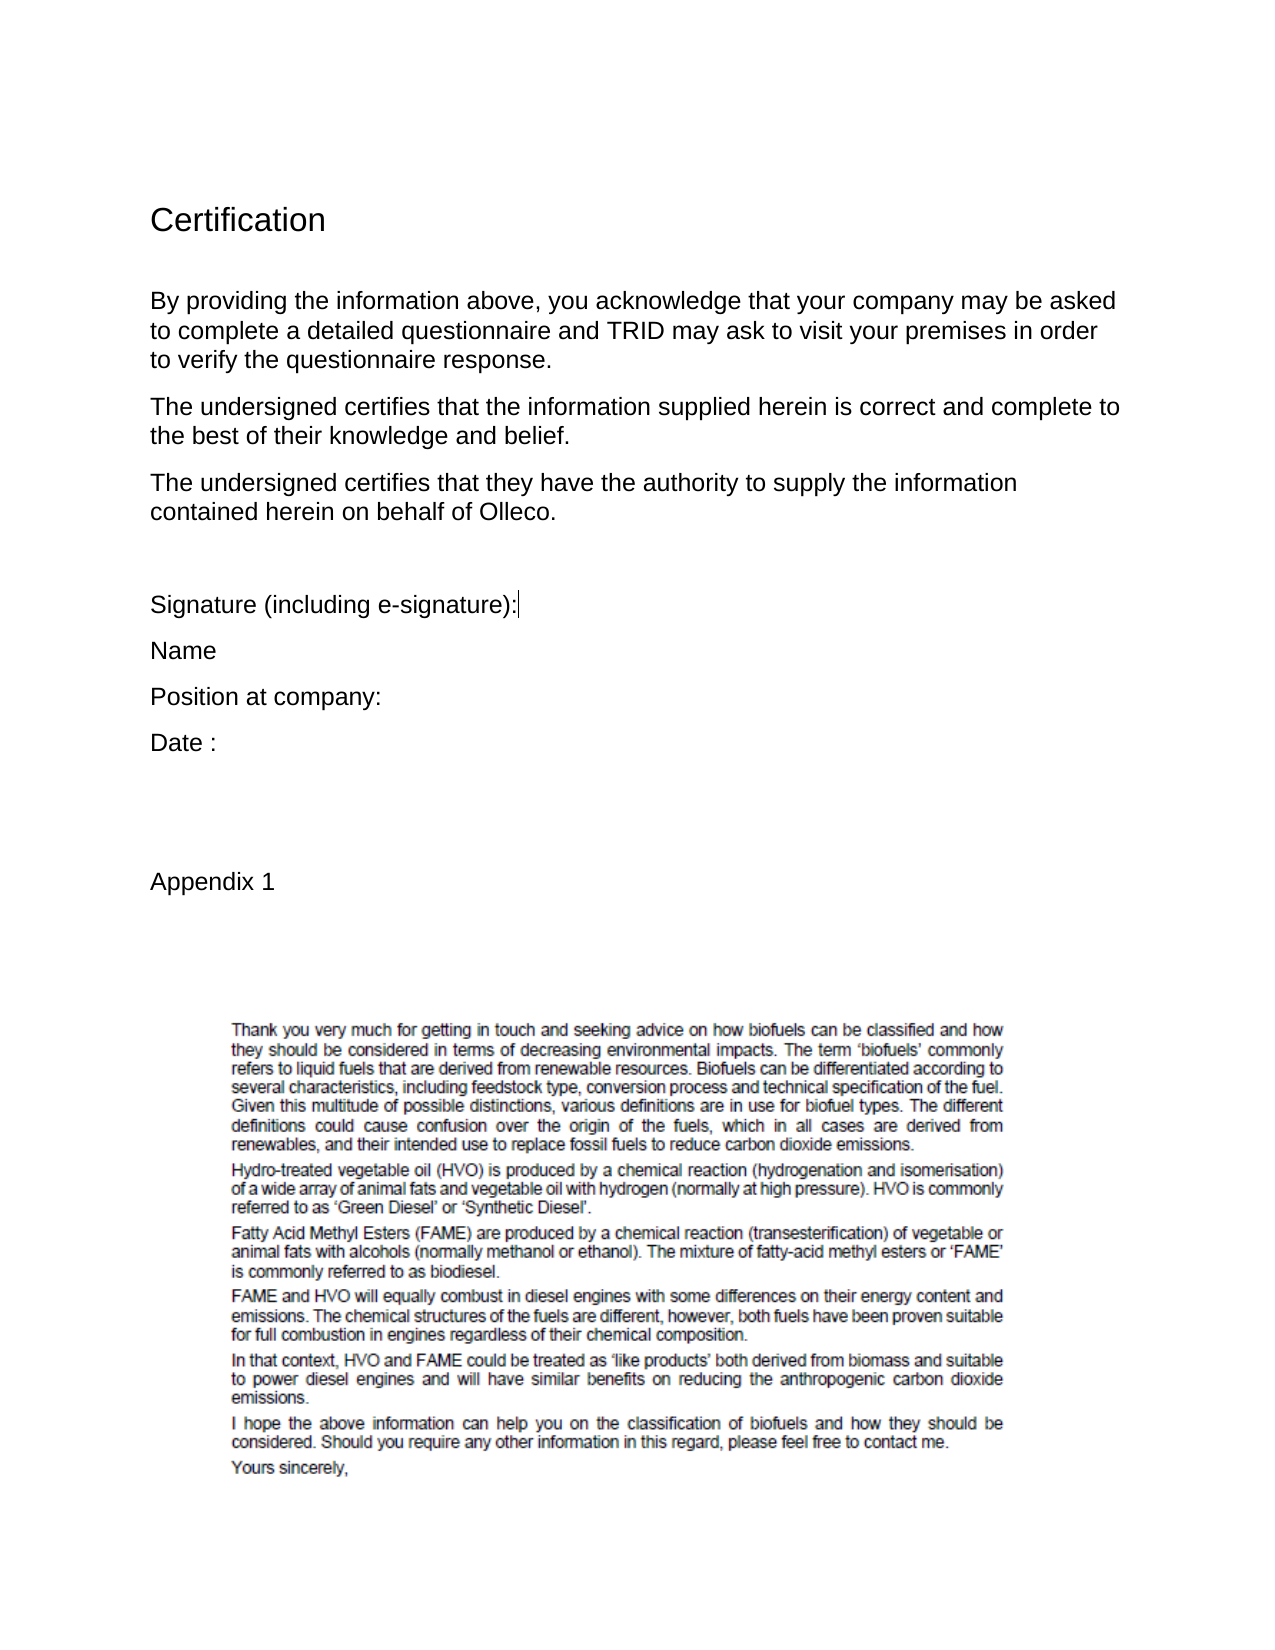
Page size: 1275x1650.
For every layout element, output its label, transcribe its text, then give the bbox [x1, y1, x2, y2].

text By providing the information above, you acknowledge that your company may be asked to complete a detailed questionnaire and TRID may ask to visit your premises in order to verify the questionnaire response. [150, 286, 1125, 374]
text Date : [150, 728, 1125, 757]
subtitle Certification [150, 200, 1125, 239]
text Signature (including e-signature): [150, 589, 1125, 618]
text The undersigned certifies that the information supplied herein is correct and complete to the best of their knowledge and belief. [150, 392, 1125, 450]
text Appendix 1 [150, 867, 1125, 896]
text Position at company: [150, 682, 1125, 711]
text Name [150, 636, 1125, 665]
text The undersigned certifies that they have the authority to supply the information contained herein on behalf of Olleco. [150, 467, 1125, 526]
